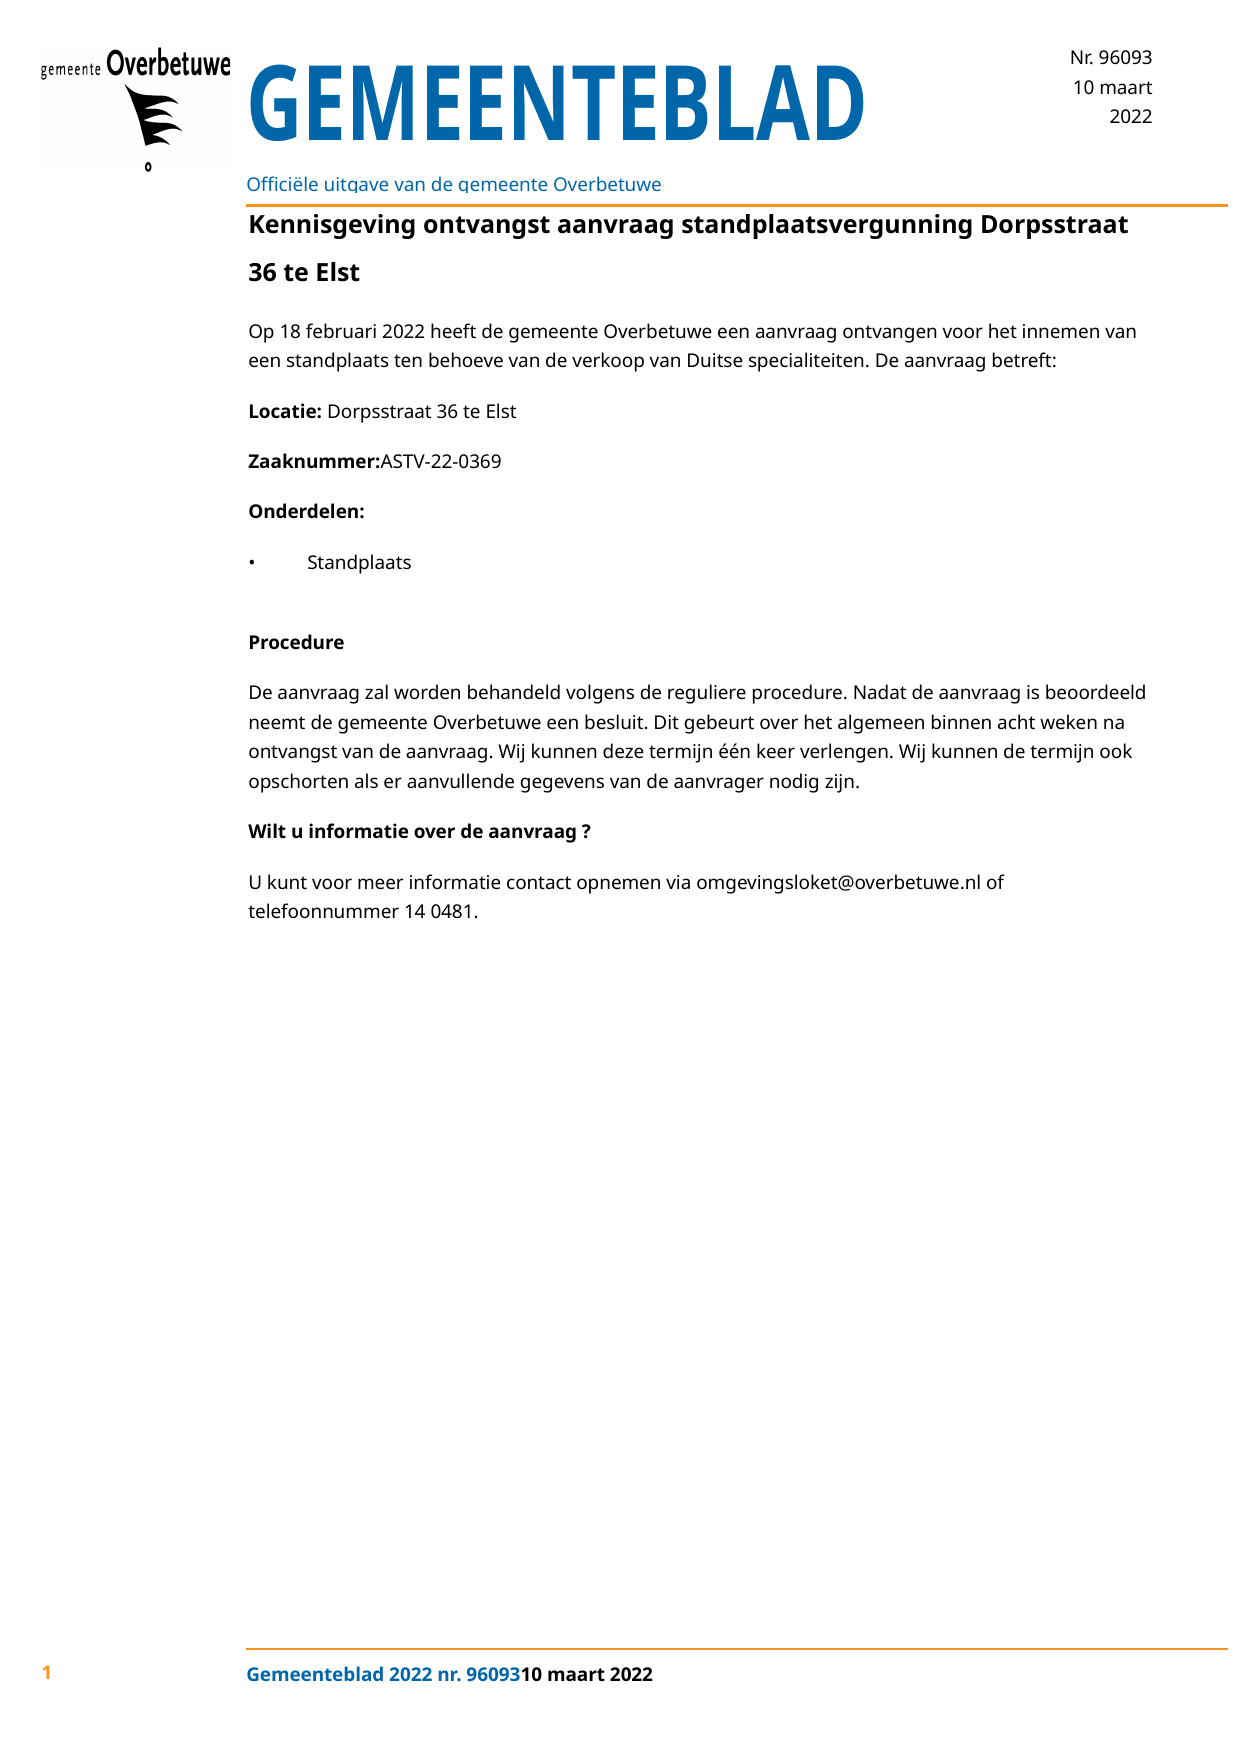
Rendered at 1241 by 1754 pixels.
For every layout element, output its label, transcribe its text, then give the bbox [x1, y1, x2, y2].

text U kunt voor meer informatie contact opnemen via omgevingsloket@overbetuwe.nl of telefoonnummer 14 0481. [248, 869, 1152, 924]
text Op 18 februari 2022 heeft de gemeente Overbetuwe een aanvraag ontvangen voor het innemen van een standplaats ten behoeve van de verkoop van Duitse specialiteiten. De aanvraag betreft: [248, 318, 1152, 373]
text Locatie: Dorpsstraat 36 te Elst [248, 398, 1152, 424]
picture [41, 47, 231, 172]
text De aanvraag zal worden behandeld volgens de reguliere procedure. Nadat de aanvraag is beoordeeld neemt de gemeente Overbetuwe een besluit. Dit gebeurt over het algemeen binnen acht weken na ontvangst van de aanvraag. Wij kunnen deze termijn één keer verlengen. Wij kunnen de termijn ook opschorten als er aanvullende gegevens van de aanvrager nodig zijn. [248, 679, 1152, 794]
text Wilt u informatie over de aanvraag ? [248, 819, 1152, 844]
text Procedure [248, 629, 1152, 655]
text Kennisgeving ontvangst aanvraag standplaatsvergunning Dorpsstraat 36 te Elst [248, 207, 1152, 288]
list Standplaats [248, 549, 1152, 575]
text Onderdelen: [248, 499, 1152, 524]
text Zaaknummer:ASTV-22-0369 [248, 448, 1152, 474]
